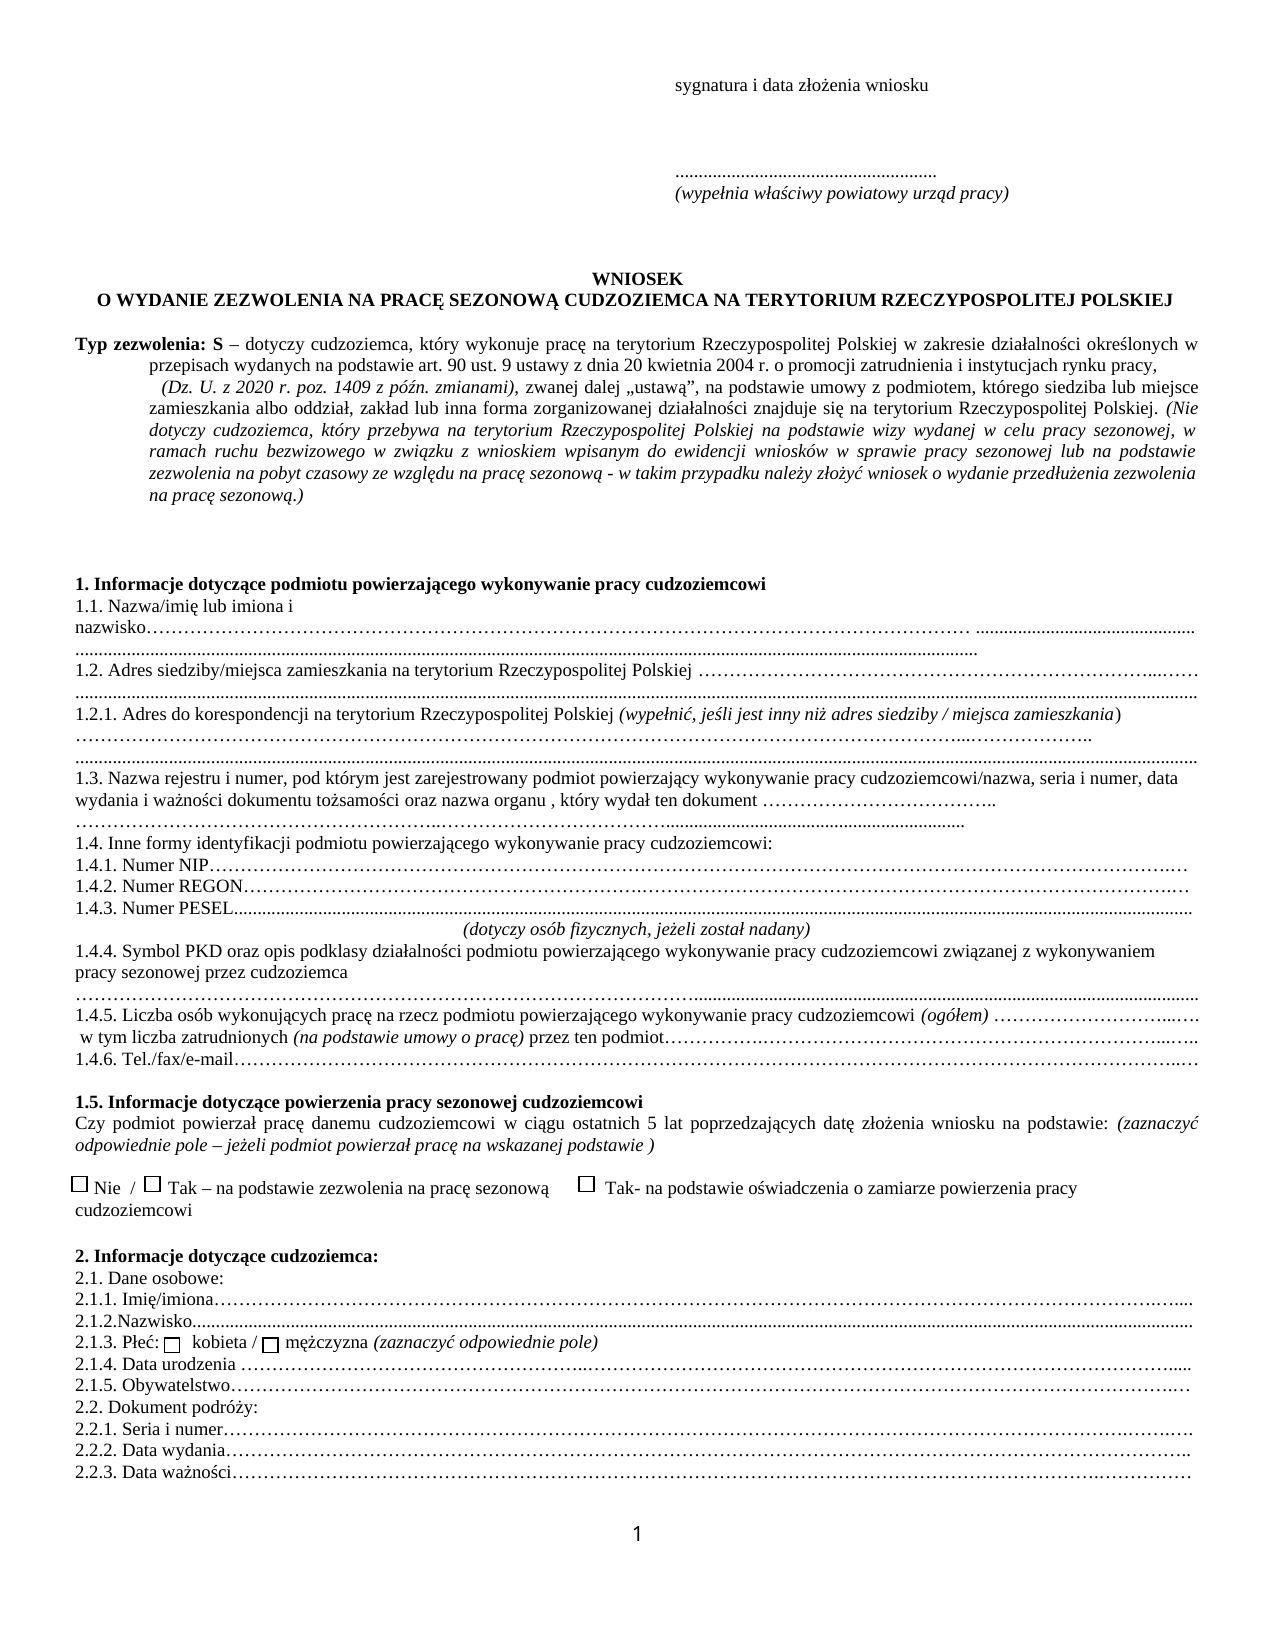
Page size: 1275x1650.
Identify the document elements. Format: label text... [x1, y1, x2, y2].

text 2.2.2. Data wydania……………………………………………………………………………………………………………………………………….. [75, 1439, 1200, 1461]
text 1.3. Nazwa rejestru i numer, pod którym jest zarejestrowany podmiot powierzający wykonywanie pracy cudzoziemcowi/nazwa, seria i numer, data wydania i ważności dokumentu tożsamości oraz nazwa organu , który wydał ten dokument ………………………………..…………………………………………………..………………………………................................................................ [75, 767, 1200, 832]
text ………………………………………………………………………………………............................................................................................................ [75, 983, 1200, 1004]
text 2.2. Dokument podróży: [75, 1396, 1200, 1417]
text 2.1.2.Nazwisko...................................................................................................................................................................................................................... [75, 1310, 1200, 1331]
text 2.1.1. Imię/imiona…………………………………………………………………………………………………………………………………….….... [75, 1288, 1200, 1310]
text (Dz. U. z 2020 r. poz. 1409 z późn. zmianami), zwanej dalej „ustawą”, na podstawie umowy z podmiotem, którego siedziba lub miejsce zamieszkania albo oddział, zakład lub inna forma zorganizowanej działalności znajduje się na terytorium Rzeczypospolitej Polskiej. (Nie dotyczy cudzoziemca, który przebywa na terytorium Rzeczypospolitej Polskiej na podstawie wizy wydanej w celu pracy sezonowej, w ramach ruchu bezwizowego w związku z wnioskiem wpisanym do ewidencji wniosków w sprawie pracy sezonowej lub na podstawie zezwolenia na pobyt czasowy ze względu na pracę sezonową - w takim przypadku należy złożyć wniosek o wydanie przedłużenia zezwolenia na pracę sezonową.) [75, 376, 1200, 505]
text 2.1. Dane osobowe: [75, 1267, 1200, 1288]
text 1.1. Nazwa/imię lub imiona i nazwisko…………………………………………………………………………………………………………………… ................................................................................................................................................................................................................................................ [75, 595, 1200, 659]
text 1.4.3. Numer PESEL............................................................................................................................................................................................................. [75, 897, 1200, 918]
text WNIOSEK [75, 268, 1200, 289]
text 1.2.1. Adres do korespondencji na terytorium Rzeczypospolitej Polskiej (wypełnić, jeśli jest inny niż adres siedziby / miejsca zamieszkania)……………………………………………………………………………………………………………………………...……………….. [75, 702, 1200, 746]
text (dotyczy osób fizycznych, jeżeli został nadany) [75, 918, 1200, 940]
text sygnatura i data złożenia wniosku [675, 74, 1200, 95]
text 1.4.4. Symbol PKD oraz opis podklasy działalności podmiotu powierzającego wykonywanie pracy cudzoziemcowi związanej z wykonywaniem pracy sezonowej przez cudzoziemca [75, 940, 1200, 983]
text ................................................................................................................................................................................................................................................ [75, 746, 1200, 767]
text 1.4.5. Liczba osób wykonujących pracę na rzecz podmiotu powierzającego wykonywanie pracy cudzoziemcowi (ogółem) ………………………...…. [75, 1004, 1200, 1026]
text 2.2.1. Seria i numer……………………………………………………………………………………………………………………………….…….…. [75, 1417, 1200, 1439]
text ................................................................................................................................................................................................................................................ [75, 681, 1200, 702]
text ........................................................ [600, 160, 1200, 182]
text Nie / Tak – na podstawie zezwolenia na pracę sezonową Tak- na podstawie oświadczenia o zamiarze powierzenia pracy cudzoziemcowi [75, 1177, 1200, 1220]
text Typ zezwolenia: S – dotyczy cudzoziemca, który wykonuje pracę na terytorium Rzeczypospolitej Polskiej w zakresie działalności określonych w przepisach wydanych na podstawie art. 90 ust. 9 ustawy z dnia 20 kwietnia 2004 r. o promocji zatrudnienia i instytucjach rynku pracy, [75, 332, 1200, 376]
text 1.4.2. Numer REGON……………………………………………………….………………………………………………………………………….… [75, 875, 1200, 897]
text 2.1.4. Data urodzenia ………………………………………………..…………………………………………………………………………………..... [75, 1353, 1200, 1374]
text 2. Informacje dotyczące cudzoziemca: [75, 1245, 1200, 1267]
text (wypełnia właściwy powiatowy urząd pracy) [600, 182, 1200, 203]
text 1.4.6. Tel./fax/e-mail……………………………………………………………………………………………………………………………………..… [75, 1047, 1200, 1069]
text 1. Informacje dotyczące podmiotu powierzającego wykonywanie pracy cudzoziemcowi [75, 573, 1200, 595]
text 2.2.3. Data ważności………………………………………………………………………………………………………………………….…………… [75, 1461, 1200, 1482]
text 1.4. Inne formy identyfikacji podmiotu powierzającego wykonywanie pracy cudzoziemcowi: [75, 832, 1200, 853]
text 1.4.1. Numer NIP……………………………………………………………………………………………………………………………………….… [75, 853, 1200, 875]
text O WYDANIE ZEZWOLENIA NA PRACĘ SEZONOWĄ CUDZOZIEMCA NA TERYTORIUM RZECZYPOSPOLITEJ POLSKIEJ [75, 289, 1200, 311]
text w tym liczba zatrudnionych (na podstawie umowy o pracę) przez ten podmiot…………….………………………………………………………...….. [75, 1026, 1200, 1047]
text 1.5. Informacje dotyczące powierzenia pracy sezonowej cudzoziemcowi [75, 1091, 1200, 1112]
text 2.1.3. Płeć: kobieta / mężczyzna (zaznaczyć odpowiednie pole) [75, 1331, 1200, 1353]
text Czy podmiot powierzał pracę danemu cudzoziemcowi w ciągu ostatnich 5 lat poprzedzających datę złożenia wniosku na podstawie: (zaznaczyć odpowiednie pole – jeżeli podmiot powierzał pracę na wskazanej podstawie ) [75, 1112, 1200, 1155]
text 1.2. Adres siedziby/miejsca zamieszkania na terytorium Rzeczypospolitej Polskiej ………………………………………………………………...…… [75, 659, 1200, 681]
text 2.1.5. Obywatelstwo…………………………………………………………………………………………………………………………………….… [75, 1374, 1200, 1396]
